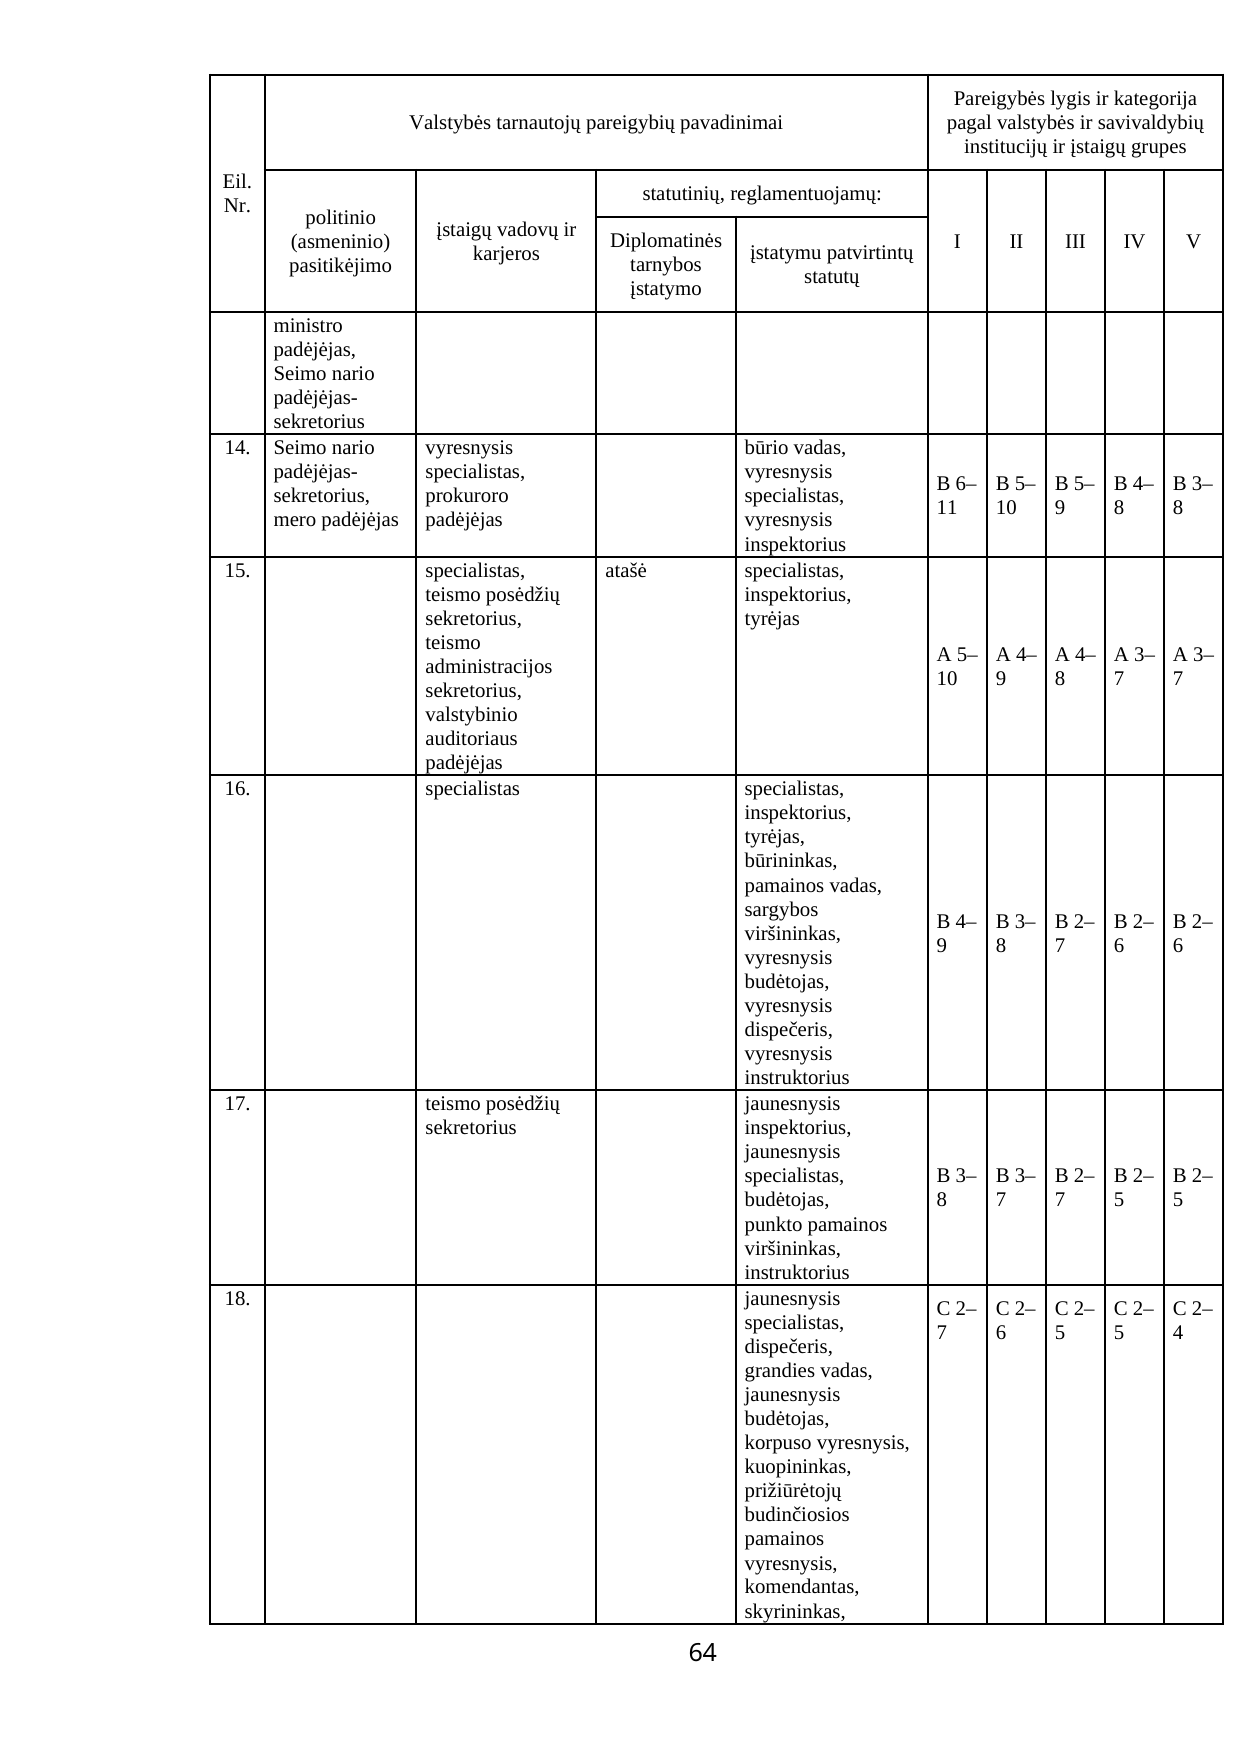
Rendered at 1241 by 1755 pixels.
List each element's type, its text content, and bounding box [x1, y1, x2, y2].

table_cell B 2–7 [1047, 776, 1104, 1089]
table_cell [1047, 313, 1104, 433]
table_cell B 3–8 [929, 1091, 986, 1284]
table_cell [266, 558, 415, 774]
table_cell atašė [597, 558, 735, 774]
table_cell IV [1106, 171, 1163, 311]
table_cell specialistas, inspektorius, tyrėjas [737, 558, 927, 774]
table_cell B 3–8 [988, 776, 1045, 1089]
table_header Pareigybės lygis ir kategorija pagal valstybės ir savivaldybių institucijų ir įstaigų grupes [929, 76, 1222, 169]
table_cell Seimo nario padėjėjas-sekretorius, mero padėjėjas [266, 435, 415, 556]
table_cell [929, 313, 986, 433]
table_cell I [929, 171, 986, 311]
table_cell vyresnysis specialistas, prokuroro padėjėjas [417, 435, 595, 556]
table_cell B 5–10 [988, 435, 1045, 556]
table_cell A 4–8 [1047, 558, 1104, 774]
table_cell [417, 313, 595, 433]
table_cell [597, 1286, 735, 1623]
table_cell specialistas, inspektorius, tyrėjas, būrininkas, pamainos vadas, sargybos viršininkas, vyresnysis budėtojas, vyresnysis dispečeris, vyresnysis instruktorius [737, 776, 927, 1089]
table_cell statutinių, reglamentuojamų: [597, 171, 927, 216]
table_cell C 2–6 [988, 1286, 1045, 1623]
table_cell C 2–5 [1047, 1286, 1104, 1623]
table_cell įstaigų vadovų ir karjeros [417, 171, 595, 311]
table_cell jaunesnysis specialistas, dispečeris, grandies vadas, jaunesnysis budėtojas, korpuso vyresnysis, kuopininkas, prižiūrėtojų budinčiosios pamainos vyresnysis, komendantas, skyrininkas, [737, 1286, 927, 1623]
table_cell C 2–4 [1165, 1286, 1222, 1623]
table_cell [1106, 313, 1163, 433]
table_cell [266, 1286, 415, 1623]
table_cell [266, 1091, 415, 1284]
table_cell specialistas, teismo posėdžių sekretorius, teismo administracijos sekretorius, valstybinio auditoriaus padėjėjas [417, 558, 595, 774]
table_cell C 2–7 [929, 1286, 986, 1623]
table_cell įstatymu patvirtintų statutų [737, 218, 927, 311]
table_cell B 2–6 [1165, 776, 1222, 1089]
table_cell [988, 313, 1045, 433]
table_cell [1165, 313, 1222, 433]
table_cell III [1047, 171, 1104, 311]
table_cell specialistas [417, 776, 595, 1089]
table_header Valstybės tarnautojų pareigybių pavadinimai [266, 76, 927, 169]
table_cell 14. [211, 435, 264, 556]
table_cell B 6–11 [929, 435, 986, 556]
table_cell II [988, 171, 1045, 311]
table_cell [737, 313, 927, 433]
table_cell A 4–9 [988, 558, 1045, 774]
table_cell C 2–5 [1106, 1286, 1163, 1623]
table_cell [597, 435, 735, 556]
table_cell [597, 313, 735, 433]
table_cell politinio (asmeninio) pasitikėjimo [266, 171, 415, 311]
table_cell B 3–8 [1165, 435, 1222, 556]
table_cell B 5–9 [1047, 435, 1104, 556]
table_cell ministro padėjėjas, Seimo nario padėjėjas-sekretorius [266, 313, 415, 433]
table_cell A 5–10 [929, 558, 986, 774]
table_cell teismo posėdžių sekretorius [417, 1091, 595, 1284]
table_cell A 3–7 [1165, 558, 1222, 774]
table_cell [266, 776, 415, 1089]
table_cell 18. [211, 1286, 264, 1623]
table_cell B 4–8 [1106, 435, 1163, 556]
table_cell [597, 776, 735, 1089]
table_cell jaunesnysis inspektorius, jaunesnysis specialistas, budėtojas, punkto pamainos viršininkas, instruktorius [737, 1091, 927, 1284]
table_cell B 2–7 [1047, 1091, 1104, 1284]
table_cell [597, 1091, 735, 1284]
table_cell B 2–6 [1106, 776, 1163, 1089]
table_cell B 2–5 [1165, 1091, 1222, 1284]
table_cell B 4–9 [929, 776, 986, 1089]
table_cell Diplomatinės tarnybos įstatymo [597, 218, 735, 311]
table_cell [211, 313, 264, 433]
table_cell V [1165, 171, 1222, 311]
table_cell B 2–5 [1106, 1091, 1163, 1284]
table_cell 16. [211, 776, 264, 1089]
table_cell [417, 1286, 595, 1623]
table_cell B 3–7 [988, 1091, 1045, 1284]
table_cell būrio vadas, vyresnysis specialistas, vyresnysis inspektorius [737, 435, 927, 556]
table_cell 17. [211, 1091, 264, 1284]
table_cell A 3–7 [1106, 558, 1163, 774]
table_cell 15. [211, 558, 264, 774]
table_header Eil. Nr. [211, 76, 264, 311]
